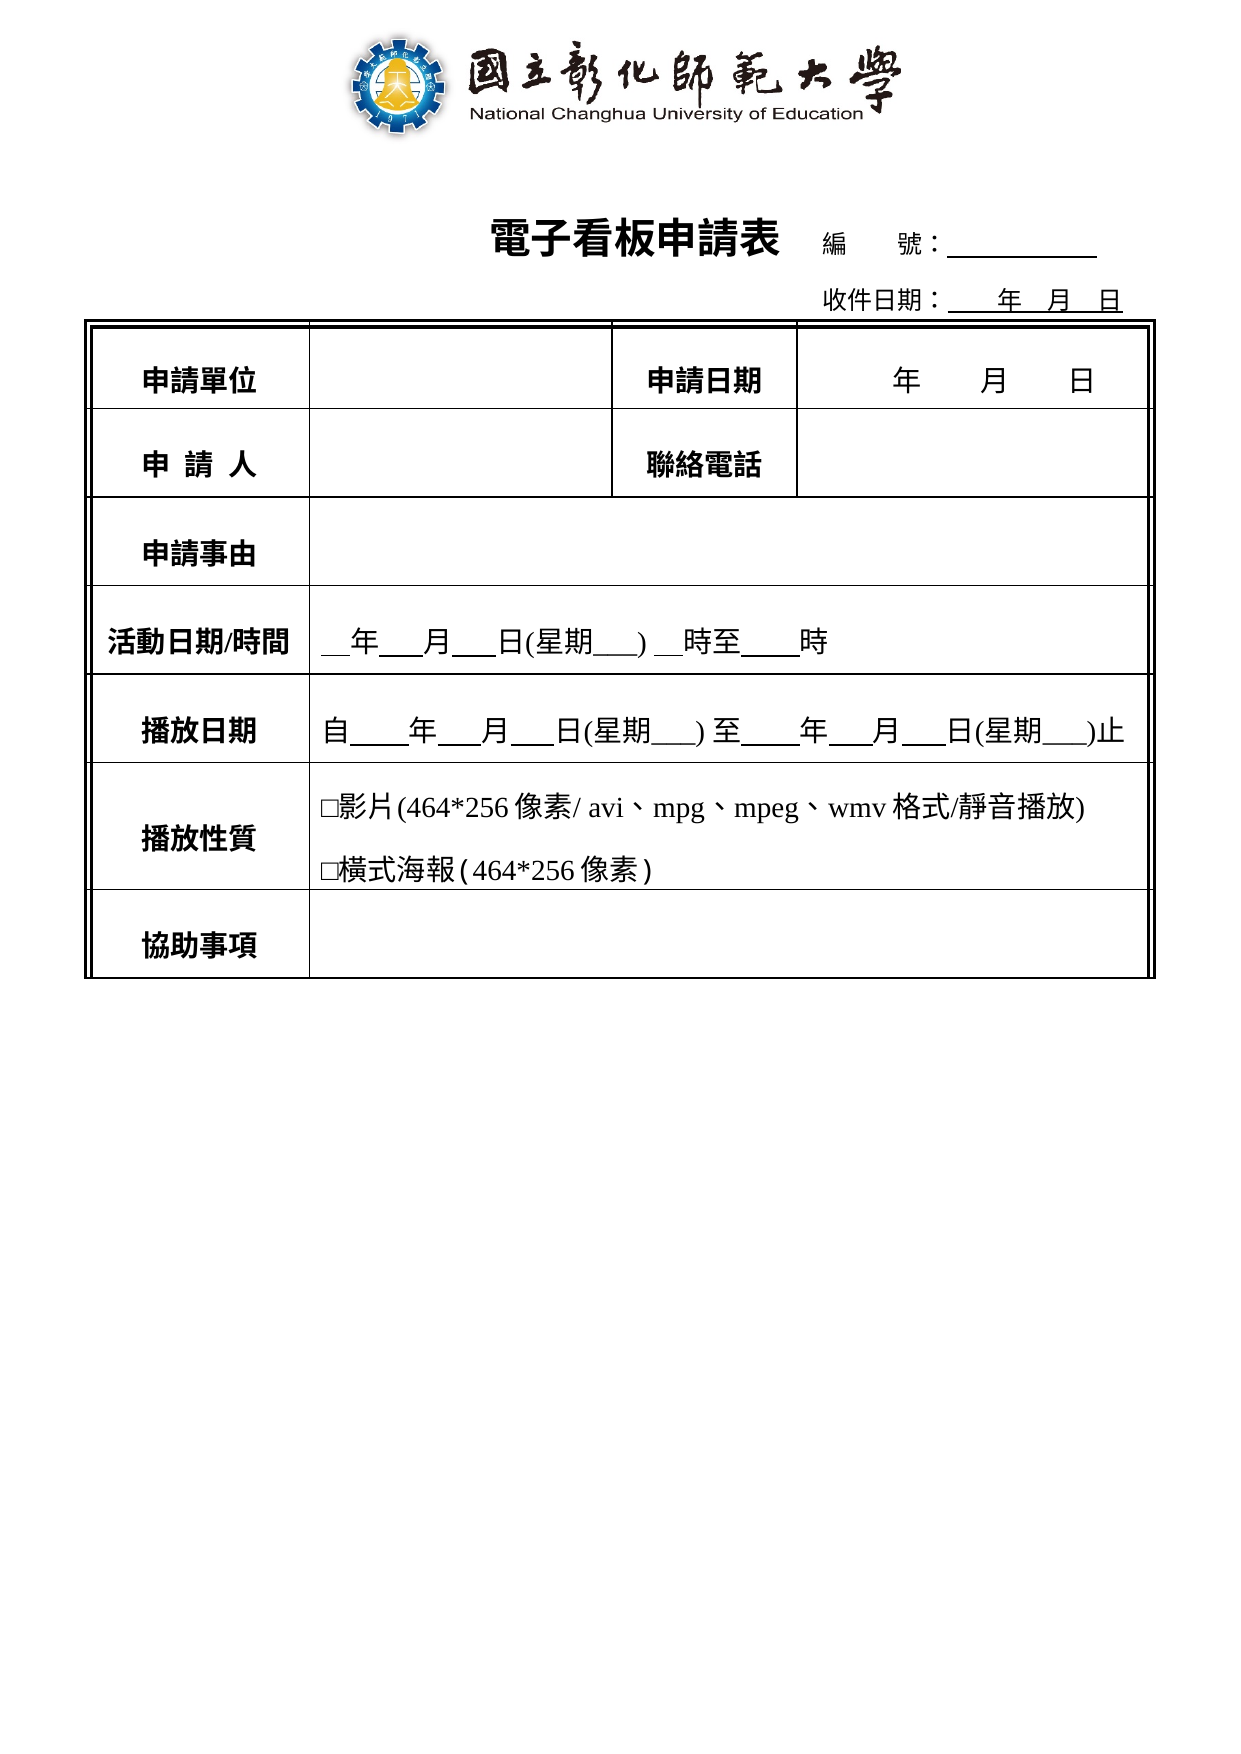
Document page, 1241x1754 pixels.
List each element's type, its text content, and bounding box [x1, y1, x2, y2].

text 電子看板申請表 編 號： 。 [118, 194, 1122, 257]
table_header [310, 329, 611, 408]
table_cell 播放日期 [93, 675, 309, 762]
table_cell 申 請 人 [93, 409, 309, 496]
table_header 年 月 日 [798, 322, 1152, 408]
table_header 申請日期 [613, 329, 796, 408]
table_cell 申請事由 [93, 498, 309, 585]
table_cell 播放性質 [93, 763, 309, 888]
table_cell [798, 409, 1147, 496]
text 收件日期： 年 月 日 [118, 257, 1122, 319]
table_header 申請單位 [89, 322, 309, 408]
table_cell 自 年 月 日(星期___) 至 年 月 日(星期___)止 [310, 675, 1147, 762]
table_cell [310, 409, 611, 496]
table_cell 活動日期/時間 [93, 586, 309, 673]
table_cell □影片(464*256像素/ avi、mpg、mpeg、wmv格式/靜音播放) □橫式海報(464*256像素) [310, 763, 1147, 888]
table_cell [310, 890, 1147, 977]
table_cell [310, 498, 1147, 585]
table_cell 聯絡電話 [613, 409, 796, 496]
table_cell 協助事項 [93, 890, 309, 977]
table_cell 年 月 日(星期___) 時至 時 [310, 586, 1147, 673]
